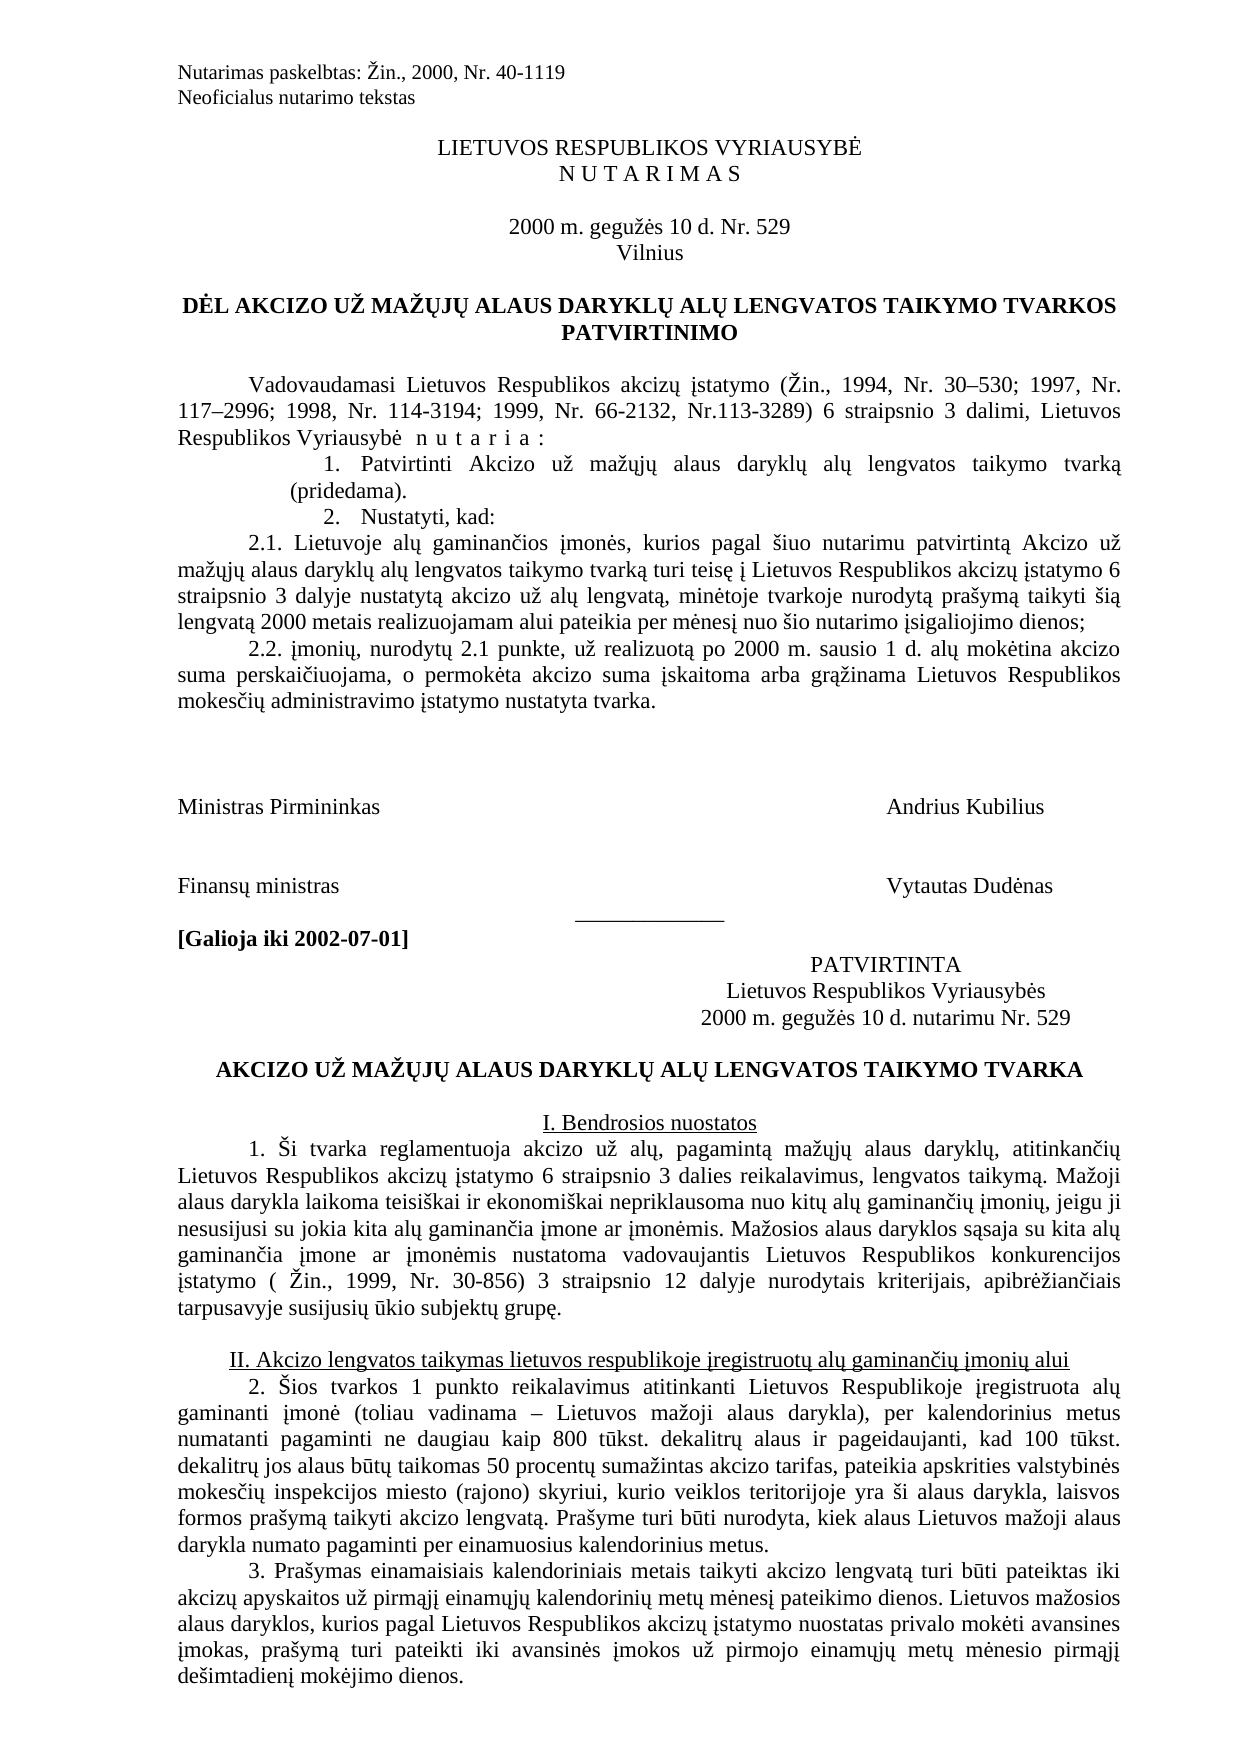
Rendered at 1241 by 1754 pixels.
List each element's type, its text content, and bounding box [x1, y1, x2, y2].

subtitle I. Bendrosios nuostatos [177, 1109, 1122, 1136]
subtitle DĖL AKCIZO UŽ MAŽŲJŲ ALAUS DARYKLŲ ALŲ LENGVATOS TAIKYMO TVARKOS PATVIRTINIMO [177, 292, 1122, 345]
list Patvirtinti Akcizo už mažųjų alaus daryklų alų lengvatos taikymo tvarką (pridedama). [252, 450, 1122, 503]
list Nustatyti, kad: [252, 503, 1122, 529]
text 2.1. Lietuvoje alų gaminančios įmonės, kurios pagal šiuo nutarimu patvirtintą Akcizo už mažųjų alaus daryklų alų lengvatos taikymo tvarką turi teisę į Lietuvos Respublikos akcizų įstatymo 6 straipsnio 3 dalyje nustatytą akcizo už alų lengvatą, minėtoje tvarkoje nurodytą prašymą taikyti šią lengvatą 2000 metais realizuojamam alui pateikia per mėnesį nuo šio nutarimo įsigaliojimo dienos; [177, 529, 1122, 635]
text 2.2. įmonių, nurodytų 2.1 punkte, už realizuotą po 2000 m. sausio 1 d. alų mokėtina akcizo suma perskaičiuojama, o permokėta akcizo suma įskaitoma arba grąžinama Lietuvos Respublikos mokesčių administravimo įstatymo nustatyta tvarka. [177, 635, 1122, 714]
subtitle N U T A R I M A S [177, 160, 1122, 187]
text 2000 m. gegužės 10 d. Nr. 529 [177, 213, 1122, 239]
text LIETUVOS RESPUBLIKOS VYRIAUSYBĖ [177, 134, 1122, 160]
text Vadovaudamasi Lietuvos Respublikos akcizų įstatymo (Žin., 1994, Nr. 30–530; 1997, Nr. 117–2996; 1998, Nr. 114-3194; 1999, Nr. 66-2132, Nr.113-3289) 6 straipsnio 3 dalimi, Lietuvos Respublikos Vyriausybė nutaria: [177, 371, 1122, 450]
text [Galioja iki 2002-07-01] [177, 925, 1122, 951]
text _____________ [177, 898, 1122, 925]
text Patvirtinta [650, 951, 1122, 977]
text 1. Ši tvarka reglamentuoja akcizo už alų, pagamintą mažųjų alaus daryklų, atitinkančių Lietuvos Respublikos akcizų įstatymo 6 straipsnio 3 dalies reikalavimus, lengvatos taikymą. Mažoji alaus darykla laikoma teisiškai ir ekonomiškai nepriklausoma nuo kitų alų gaminančių įmonių, jeigu ji nesusijusi su jokia kita alų gaminančia įmone ar įmonėmis. Mažosios alaus daryklos sąsaja su kita alų gaminančia įmone ar įmonėmis nustatoma vadovaujantis Lietuvos Respublikos konkurencijos įstatymo ( Žin., 1999, Nr. 30-856) 3 straipsnio 12 dalyje nurodytais kriterijais, apibrėžiančiais tarpusavyje susijusių ūkio subjektų grupę. [177, 1136, 1122, 1320]
text Ministras Pirmininkas Andrius Kubilius [177, 793, 1122, 819]
text Neoficialus nutarimo tekstas [177, 84, 1122, 109]
text Nutarimas paskelbtas: Žin., 2000, Nr. 40-1119 [177, 59, 1122, 84]
text 2. Šios tvarkos 1 punkto reikalavimus atitinkanti Lietuvos Respublikoje įregistruota alų gaminanti įmonė (toliau vadinama – Lietuvos mažoji alaus darykla), per kalendorinius metus numatanti pagaminti ne daugiau kaip 800 tūkst. dekalitrų alaus ir pageidaujanti, kad 100 tūkst. dekalitrų jos alaus būtų taikomas 50 procentų sumažintas akcizo tarifas, pateikia apskrities valstybinės mokesčių inspekcijos miesto (rajono) skyriui, kurio veiklos teritorijoje yra ši alaus darykla, laisvos formos prašymą taikyti akcizo lengvatą. Prašyme turi būti nurodyta, kiek alaus Lietuvos mažoji alaus darykla numato pagaminti per einamuosius kalendorinius metus. [177, 1373, 1122, 1557]
text II. Akcizo lengvatos taikymas lietuvos respublikoje įregistruotų alų gaminančių įmonių alui [177, 1346, 1122, 1373]
text 3. Prašymas einamaisiais kalendoriniais metais taikyti akcizo lengvatą turi būti pateiktas iki akcizų apyskaitos už pirmąjį einamųjų kalendorinių metų mėnesį pateikimo dienos. Lietuvos mažosios alaus daryklos, kurios pagal Lietuvos Respublikos akcizų įstatymo nuostatas privalo mokėti avansines įmokas, prašymą turi pateikti iki avansinės įmokos už pirmojo einamųjų metų mėnesio pirmąjį dešimtadienį mokėjimo dienos. [177, 1557, 1122, 1689]
text Lietuvos Respublikos Vyriausybės 2000 m. gegužės 10 d. nutarimu Nr. 529 [650, 977, 1122, 1030]
subtitle Finansų ministras Vytautas Dudėnas [177, 872, 1122, 898]
text Vilnius [177, 239, 1122, 266]
subtitle AKCIZO UŽ MAŽŲJŲ ALAUS DARYKLŲ ALŲ LENGVATOS TAIKYMO TVARKA [177, 1056, 1122, 1083]
